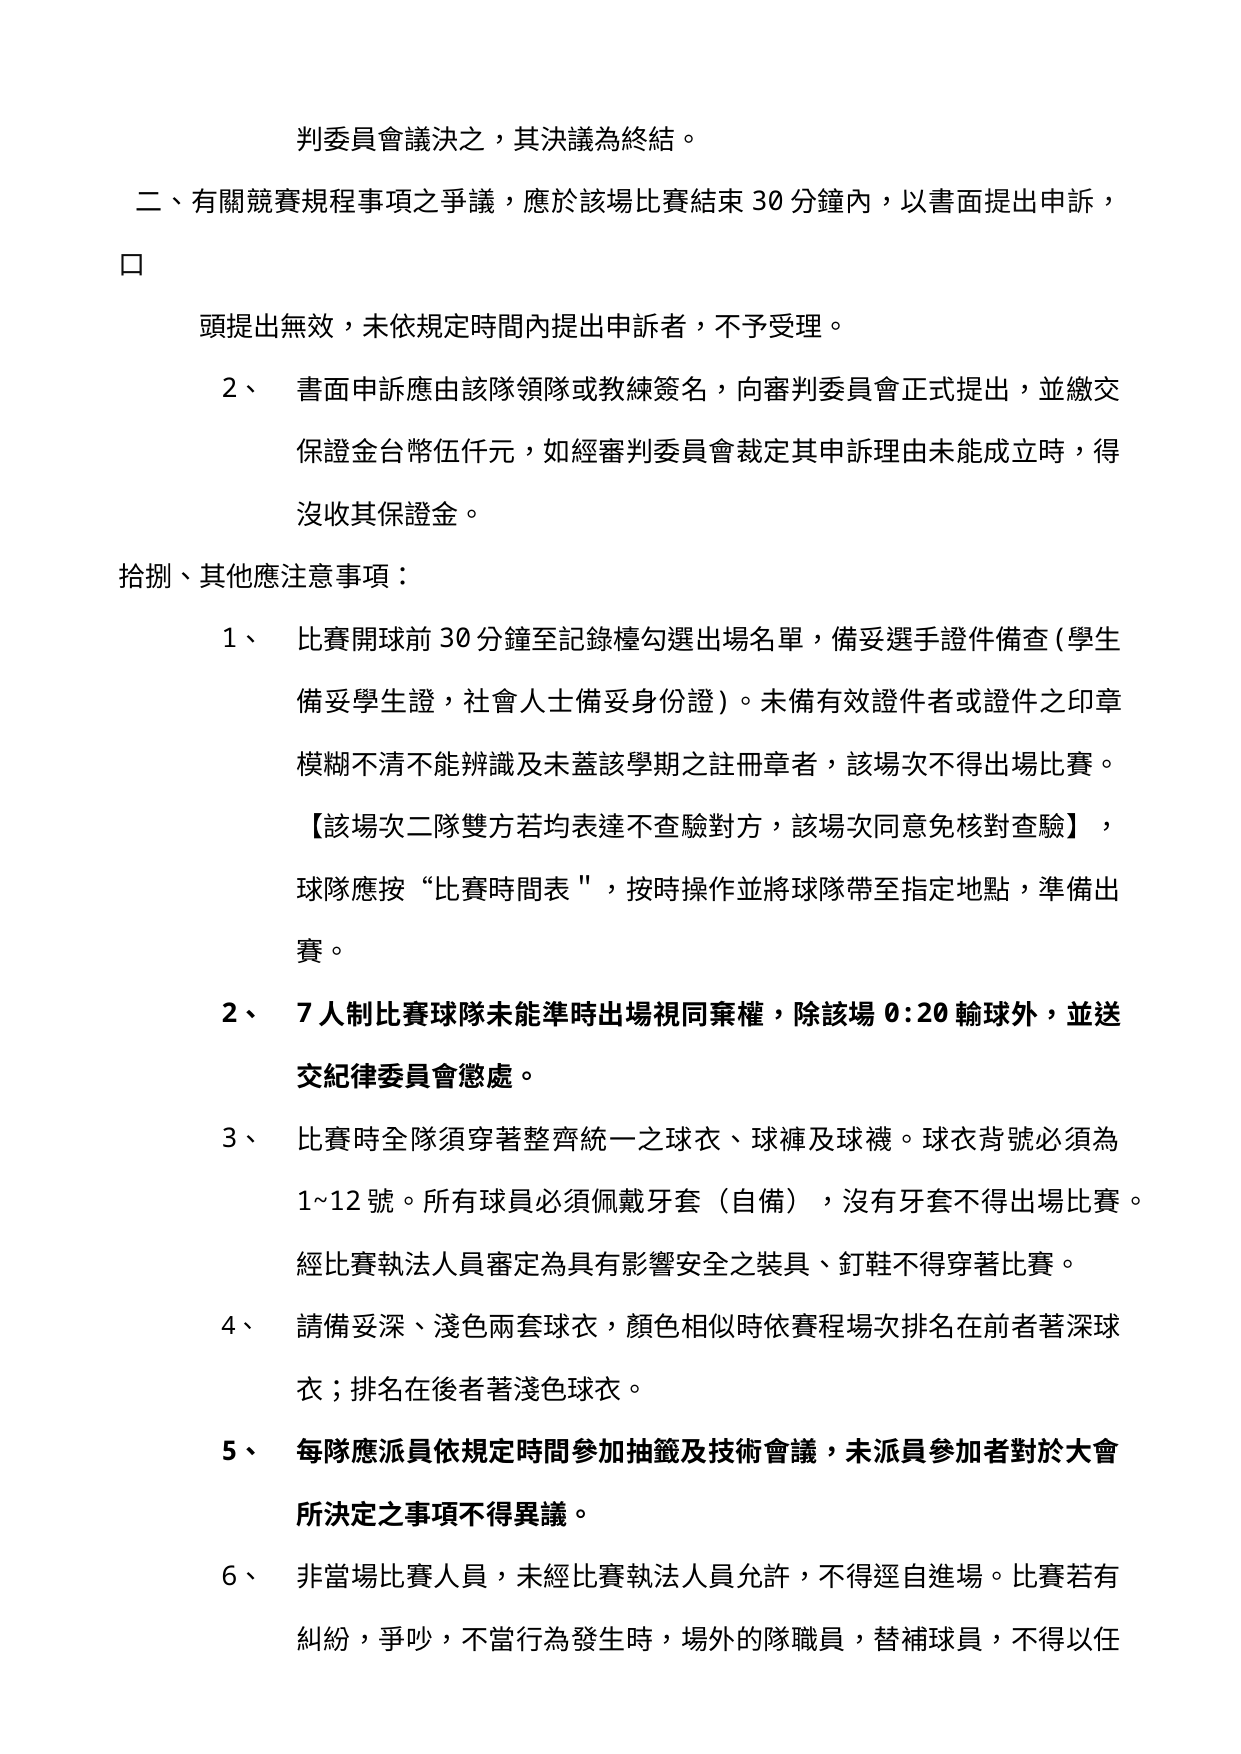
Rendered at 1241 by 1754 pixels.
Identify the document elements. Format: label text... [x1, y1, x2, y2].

list 每隊應派員依規定時間參加抽籤及技術會議，未派員參加者對於大會所決定之事項不得異議。 [221, 1408, 1122, 1533]
text 二、有關競賽規程事項之爭議，應於該場比賽結束30分鐘內，以書面提出申訴，口 [118, 158, 1122, 283]
list 判委員會議決之，其決議為終結。 [221, 96, 1122, 158]
list 比賽開球前30分鐘至記錄檯勾選出場名單，備妥選手證件備查(學生備妥學生證，社會人士備妥身份證)。未備有效證件者或證件之印章模糊不清不能辨識及未蓋該學期之註冊章者，該場次不得出場比賽。【該場次二隊雙方若均表達不查驗對方，該場次同意免核對查驗】，球隊應按“比賽時間表＂，按時操作並將球隊帶至指定地點，準備出賽。 [221, 596, 1122, 971]
text 拾捌、其他應注意事項： [118, 533, 1122, 596]
text 頭提出無效，未依規定時間內提出申訴者，不予受理。 [118, 283, 1122, 346]
list 非當場比賽人員，未經比賽執法人員允許，不得逕自進場。比賽若有糾紛，爭吵，不當行為發生時，場外的隊職員，替補球員，不得以任 [221, 1533, 1122, 1658]
list 請備妥深、淺色兩套球衣，顏色相似時依賽程場次排名在前者著深球衣；排名在後者著淺色球衣。 [221, 1283, 1122, 1408]
list 7人制比賽球隊未能準時出場視同棄權，除該場0:20輸球外，並送交紀律委員會懲處。 [221, 971, 1122, 1096]
list 書面申訴應由該隊領隊或教練簽名，向審判委員會正式提出，並繳交保證金台幣伍仟元，如經審判委員會裁定其申訴理由未能成立時，得沒收其保證金。 [221, 346, 1122, 533]
list 比賽時全隊須穿著整齊統一之球衣、球褲及球襪。球衣背號必須為1~12號。所有球員必須佩戴牙套（自備），沒有牙套不得出場比賽。經比賽執法人員審定為具有影響安全之裝具、釘鞋不得穿著比賽。 [221, 1096, 1122, 1283]
